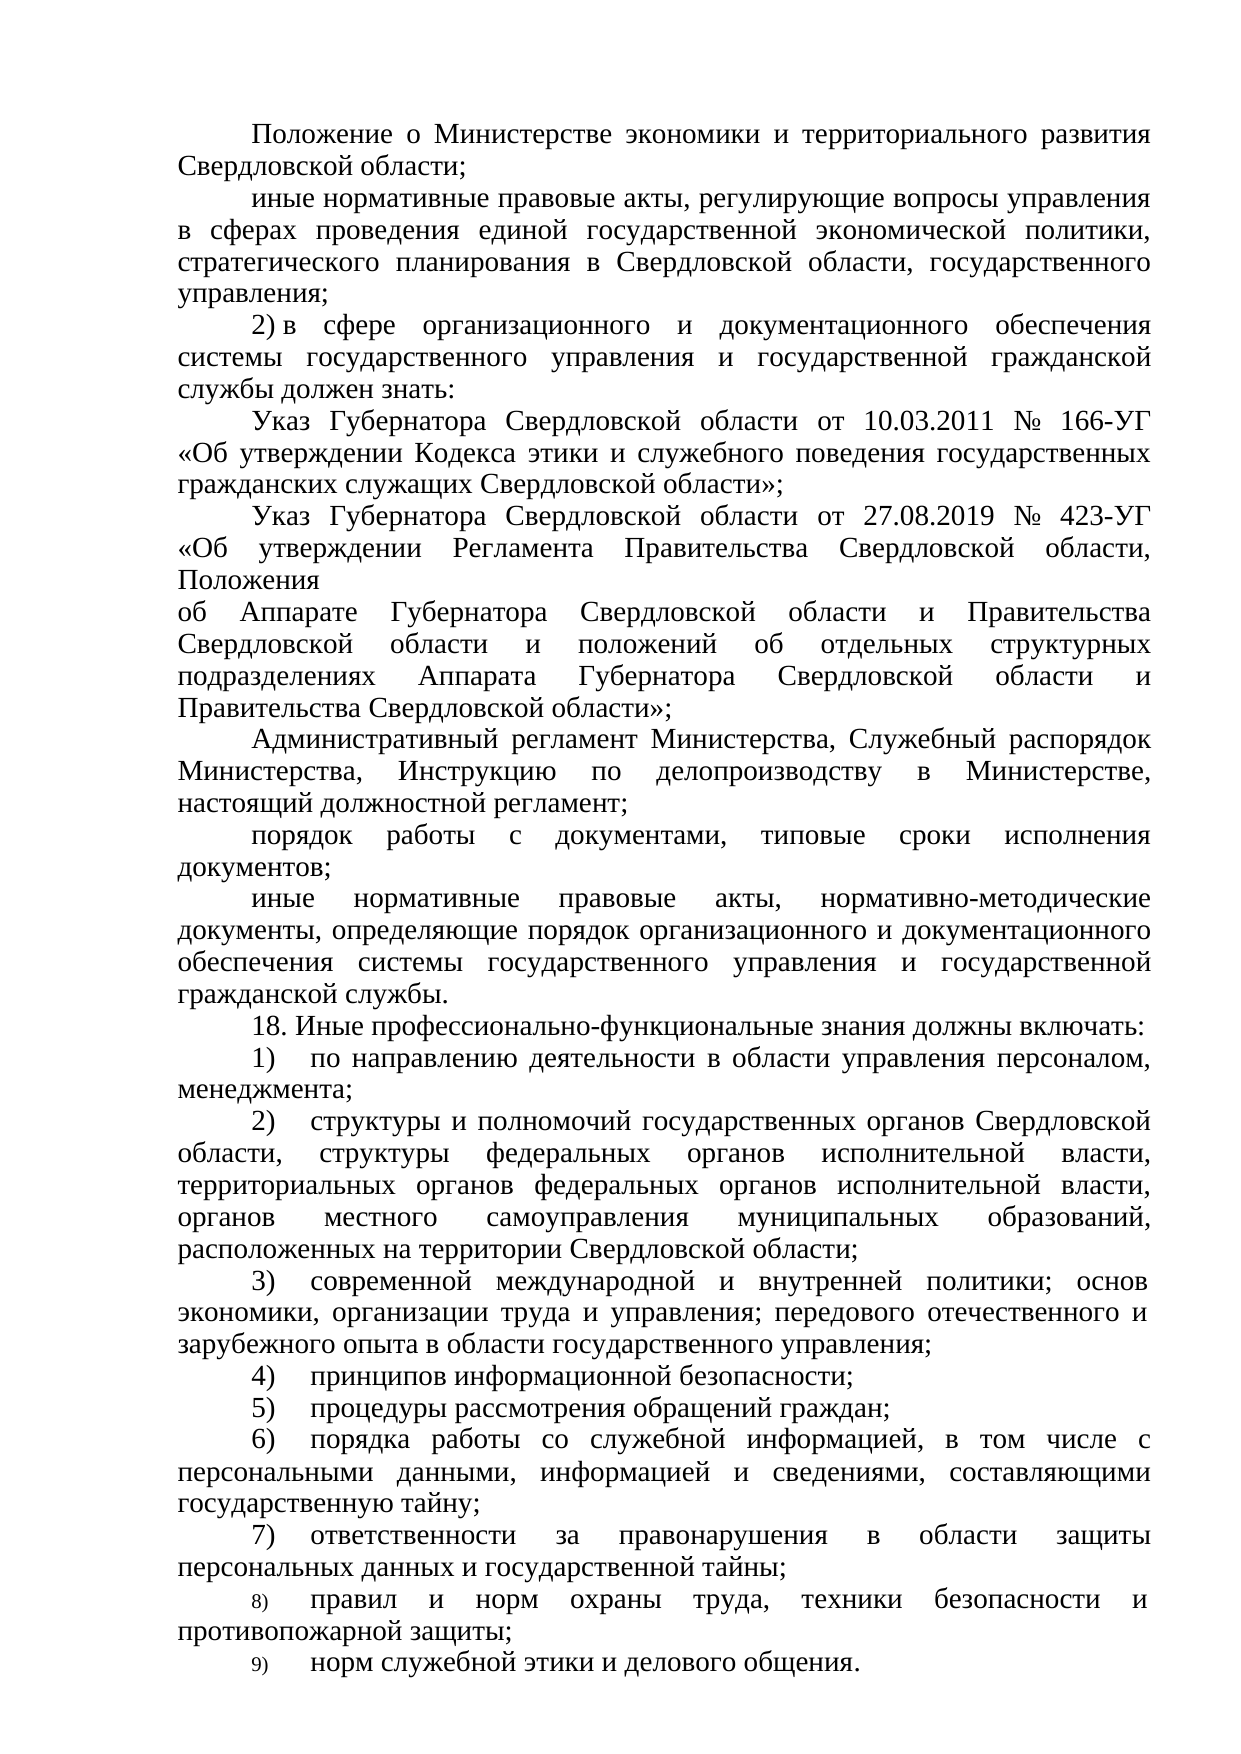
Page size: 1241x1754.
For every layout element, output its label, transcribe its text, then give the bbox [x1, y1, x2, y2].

text 18. Иные профессионально-функциональные знания должны включать: [177, 1010, 1152, 1042]
text иные нормативные правовые акты, регулирующие вопросы управления в сферах проведения единой государственной экономической политики, стратегического планирования в Свердловской области, государственного управления; [177, 182, 1152, 309]
text 2) в сфере организационного и документационного обеспечения системы государственного управления и государственной гражданской службы должен знать: [177, 309, 1152, 405]
list правил и норм охраны труда, техники безопасности и противопожарной защиты; [177, 1583, 1149, 1646]
list современной международной и внутренней политики; основ экономики, организации труда и управления; передового отечественного и зарубежного опыта в области государственного управления; [177, 1264, 1149, 1360]
text Указ Губернатора Свердловской области от 10.03.2011 № 166-УГ «Об утверждении Кодекса этики и служебного поведения государственных гражданских служащих Свердловской области»; [177, 405, 1152, 500]
text иные нормативные правовые акты, нормативно-методические документы, определяющие порядок организационного и документационного обеспечения системы государственного управления и государственной гражданской службы. [177, 882, 1152, 1010]
list ответственности за правонарушения в области защиты персональных данных и государственной тайны; [177, 1519, 1152, 1583]
list порядка работы со служебной информацией, в том числе с персональными данными, информацией и сведениями, составляющими государственную тайну; [177, 1423, 1152, 1519]
text Положение о Министерстве экономики и территориального развития Свердловской области; [177, 118, 1152, 182]
text порядок работы с документами, типовые сроки исполнения документов; [177, 819, 1152, 882]
list по направлению деятельности в области управления персоналом, менеджмента; [177, 1042, 1152, 1105]
list процедуры рассмотрения обращений граждан; [177, 1392, 1152, 1423]
text Указ Губернатора Свердловской области от 27.08.2019 № 423-УГ «Об утверждении Регламента Правительства Свердловской области, Положения об Аппарате Губернатора Свердловской области и Правительства Свердловской области и положений об отдельных структурных подразделениях Аппарата Губернатора Свердловской области и Правительства Свердловской области»; [177, 500, 1152, 723]
list норм служебной этики и делового общения. [177, 1646, 1149, 1678]
text Административный регламент Министерства, Служебный распорядок Министерства, Инструкцию по делопроизводству в Министерстве, настоящий должностной регламент; [177, 723, 1152, 819]
list принципов информационной безопасности; [177, 1360, 1152, 1392]
list структуры и полномочий государственных органов Свердловской области, структуры федеральных органов исполнительной власти, территориальных органов федеральных органов исполнительной власти, органов местного самоуправления муниципальных образований, расположенных на территории Свердловской области; [177, 1105, 1152, 1264]
